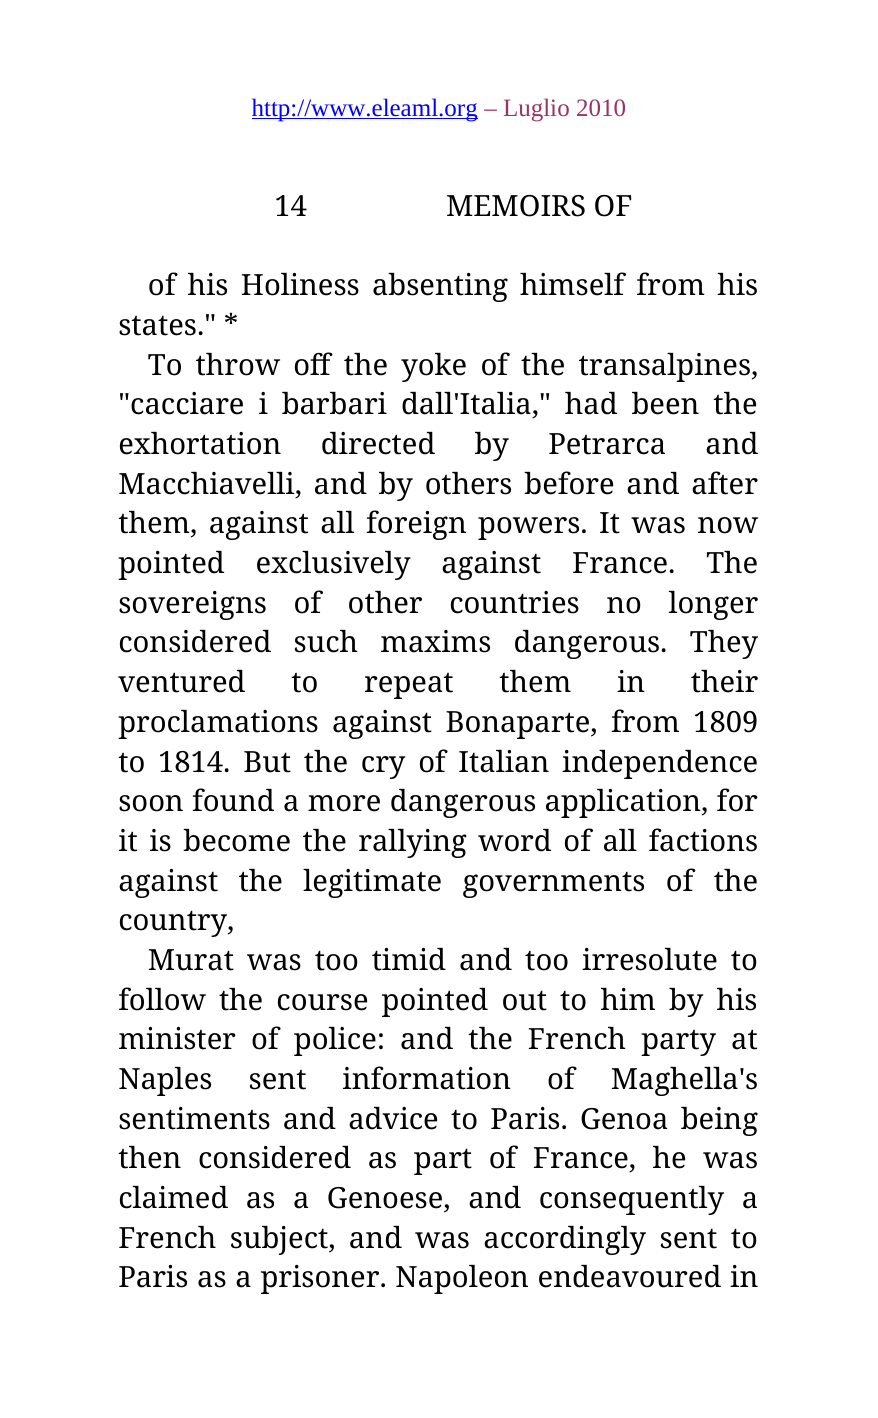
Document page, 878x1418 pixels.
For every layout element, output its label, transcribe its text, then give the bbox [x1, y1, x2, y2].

text 14 MEMOIRS OF [118, 185, 759, 225]
text Murat was too timid and too irresolute to follow the course pointed out to him by his minister of police: and the French party at Naples sent information of Maghella's sentiments and advice to Paris. Genoa being then considered as part of France, he was claimed as a Genoese, and consequently a French subject, and was accordingly sent to Paris as a prisoner. Napoleon endeavoured in [118, 939, 759, 1296]
text To throw off the yoke of the transalpines, "cacciare i barbari dall'Italia," had been the exhortation directed by Petrarca and Macchiavelli, and by others before and after them, against all foreign powers. It was now pointed exclusively against France. The sovereigns of other countries no longer considered such maxims dangerous. They ventured to repeat them in their proclamations against Bonaparte, from 1809 to 1814. But the cry of Italian independence soon found a more dangerous application, for it is become the rallying word of all factions against the legitimate governments of the country, [118, 344, 759, 939]
text of his Holiness absenting himself from his states." * [118, 264, 759, 344]
